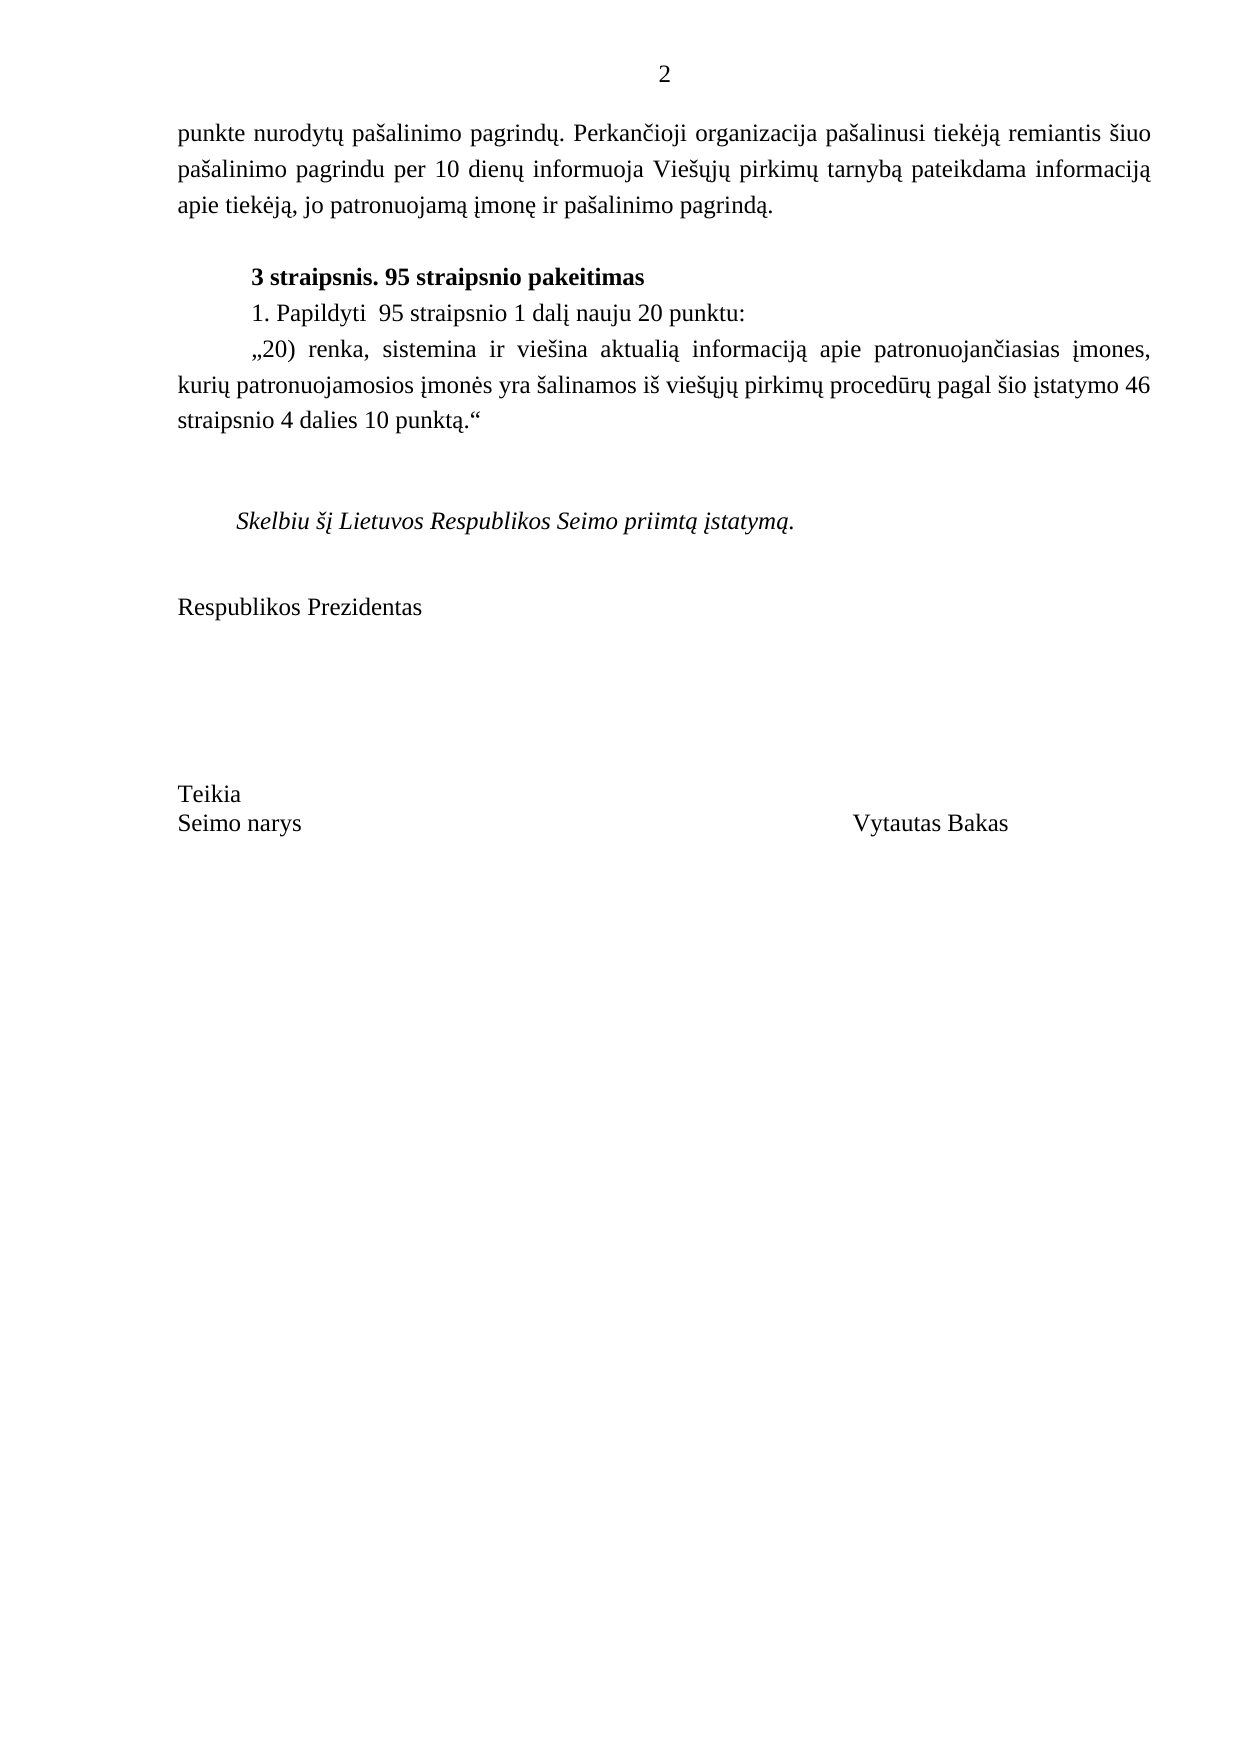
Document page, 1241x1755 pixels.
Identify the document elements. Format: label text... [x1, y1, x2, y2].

text punkte nurodytų pašalinimo pagrindų. Perkančioji organizacija pašalinusi tiekėją remiantis šiuo pašalinimo pagrindu per 10 dienų informuoja Viešųjų pirkimų tarnybą pateikdama informaciją apie tiekėją, jo patronuojamą įmonę ir pašalinimo pagrindą. [177, 118, 1152, 219]
text Teikia [177, 779, 1152, 808]
text „20) renka, sistemina ir viešina aktualią informaciją apie patronuojančiasias įmones, kurių patronuojamosios įmonės yra šalinamos iš viešųjų pirkimų procedūrų pagal šio įstatymo 46 straipsnio 4 dalies 10 punktą.“ [177, 334, 1152, 434]
text Skelbiu šį Lietuvos Respublikos Seimo priimtą įstatymą. [177, 506, 1152, 535]
text 1. Papildyti 95 straipsnio 1 dalį nauju 20 punktu: [251, 298, 1152, 327]
text Respublikos Prezidentas [177, 592, 1152, 621]
text 3 straipsnis. 95 straipsnio pakeitimas [177, 262, 1152, 291]
text Seimo narys Vytautas Bakas [177, 808, 1152, 837]
